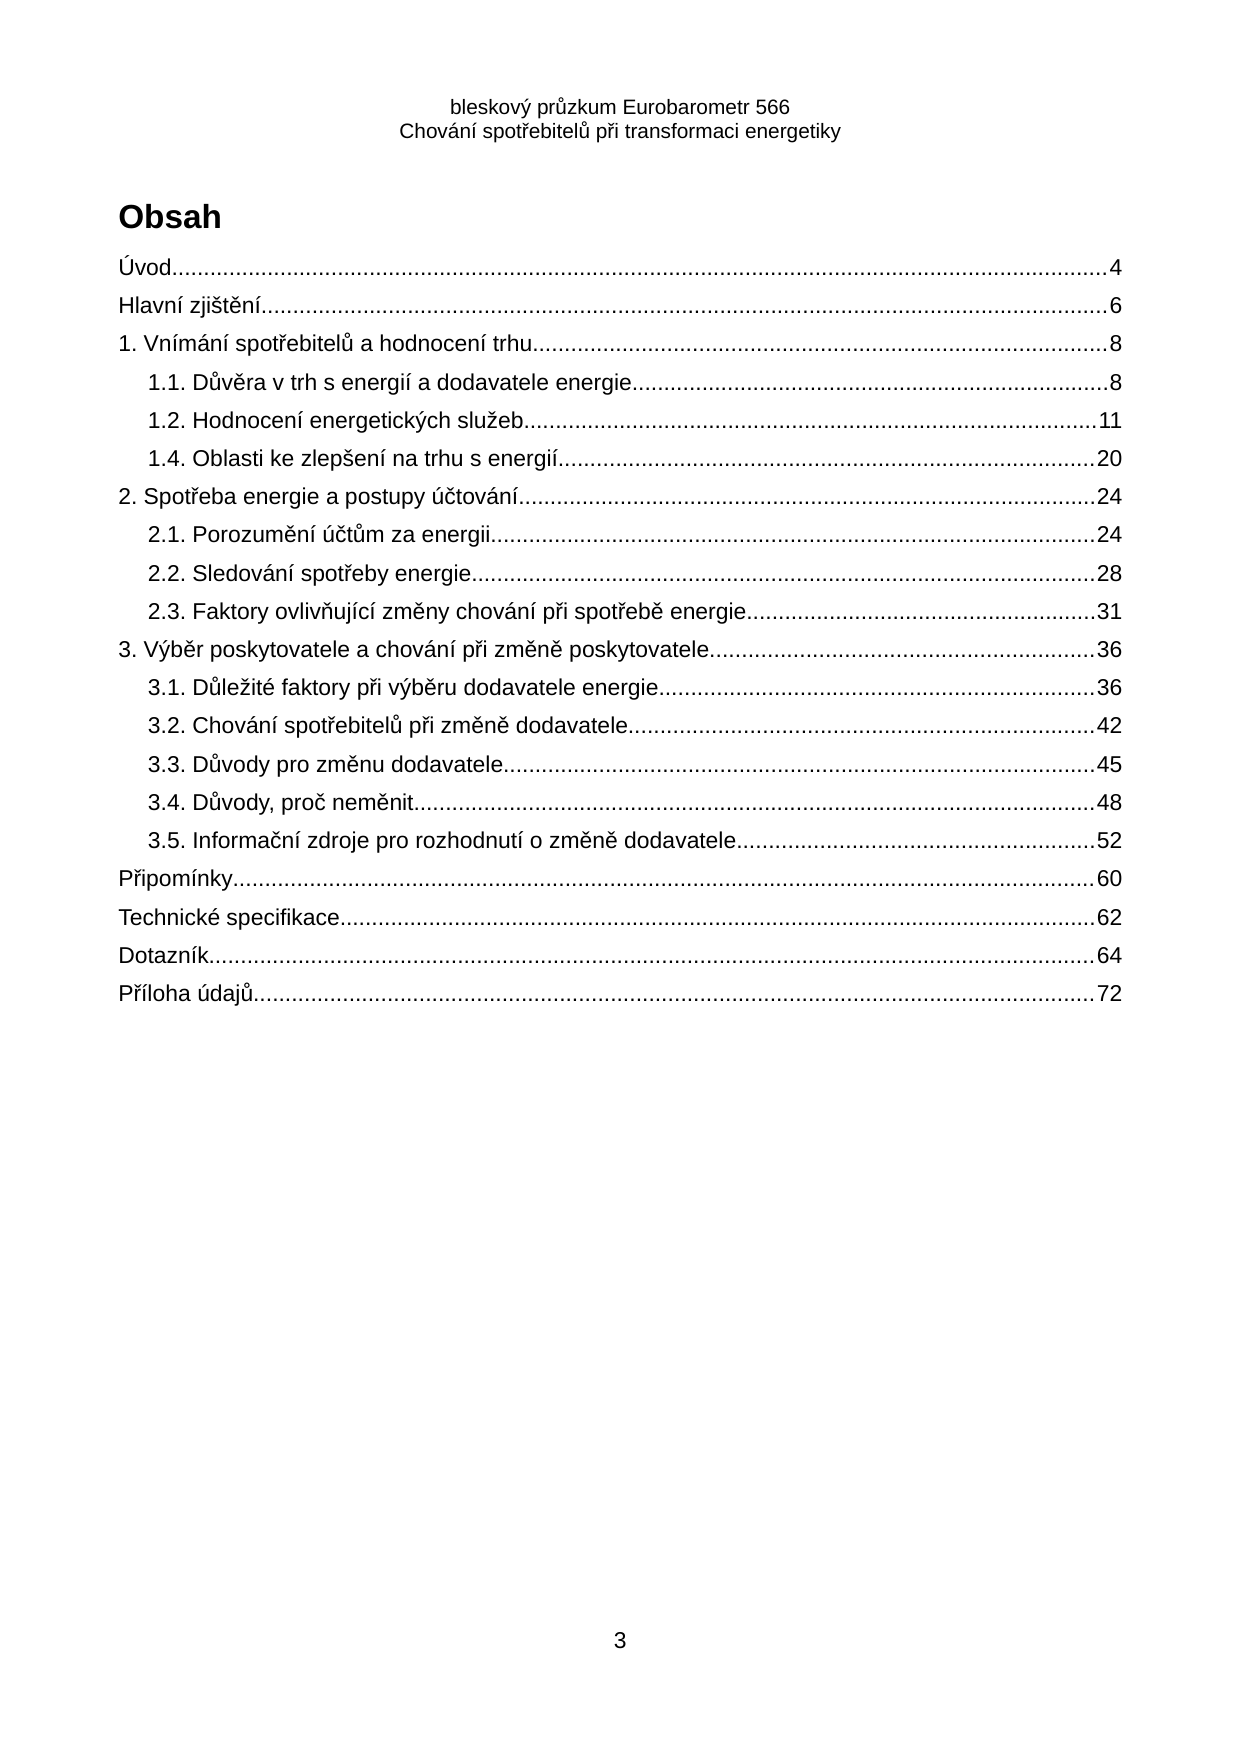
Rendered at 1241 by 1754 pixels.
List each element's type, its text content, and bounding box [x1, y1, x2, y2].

text Připomínky 60 [118, 865, 1122, 892]
text 1.1. Důvěra v trh s energií a dodavatele energie 8 [148, 368, 1122, 395]
text 1.2. Hodnocení energetických služeb 11 [148, 407, 1122, 433]
text 2.3. Faktory ovlivňující změny chování při spotřebě energie 31 [148, 598, 1122, 624]
text Příloha údajů 72 [118, 980, 1122, 1006]
text 3. Výběr poskytovatele a chování při změně poskytovatele 36 [118, 636, 1122, 662]
text 1.4. Oblasti ke zlepšení na trhu s energií 20 [148, 445, 1122, 471]
text 3.2. Chování spotřebitelů při změně dodavatele 42 [148, 712, 1122, 739]
text 3.3. Důvody pro změnu dodavatele 45 [148, 751, 1122, 777]
text 2. Spotřeba energie a postupy účtování 24 [118, 483, 1122, 509]
text 3.1. Důležité faktory při výběru dodavatele energie 36 [148, 674, 1122, 701]
text Dotazník 64 [118, 942, 1122, 968]
text Úvod 4 [118, 254, 1122, 280]
subtitle Obsah [118, 197, 1122, 235]
text 2.1. Porozumění účtům za energii 24 [148, 521, 1122, 548]
text 2.2. Sledování spotřeby energie 28 [148, 559, 1122, 586]
text Hlavní zjištění 6 [118, 292, 1122, 318]
text 1. Vnímání spotřebitelů a hodnocení trhu 8 [118, 330, 1122, 357]
text 3.5. Informační zdroje pro rozhodnutí o změně dodavatele 52 [148, 827, 1122, 853]
text 3.4. Důvody, proč neměnit 48 [148, 789, 1122, 815]
text Technické specifikace 62 [118, 904, 1122, 930]
